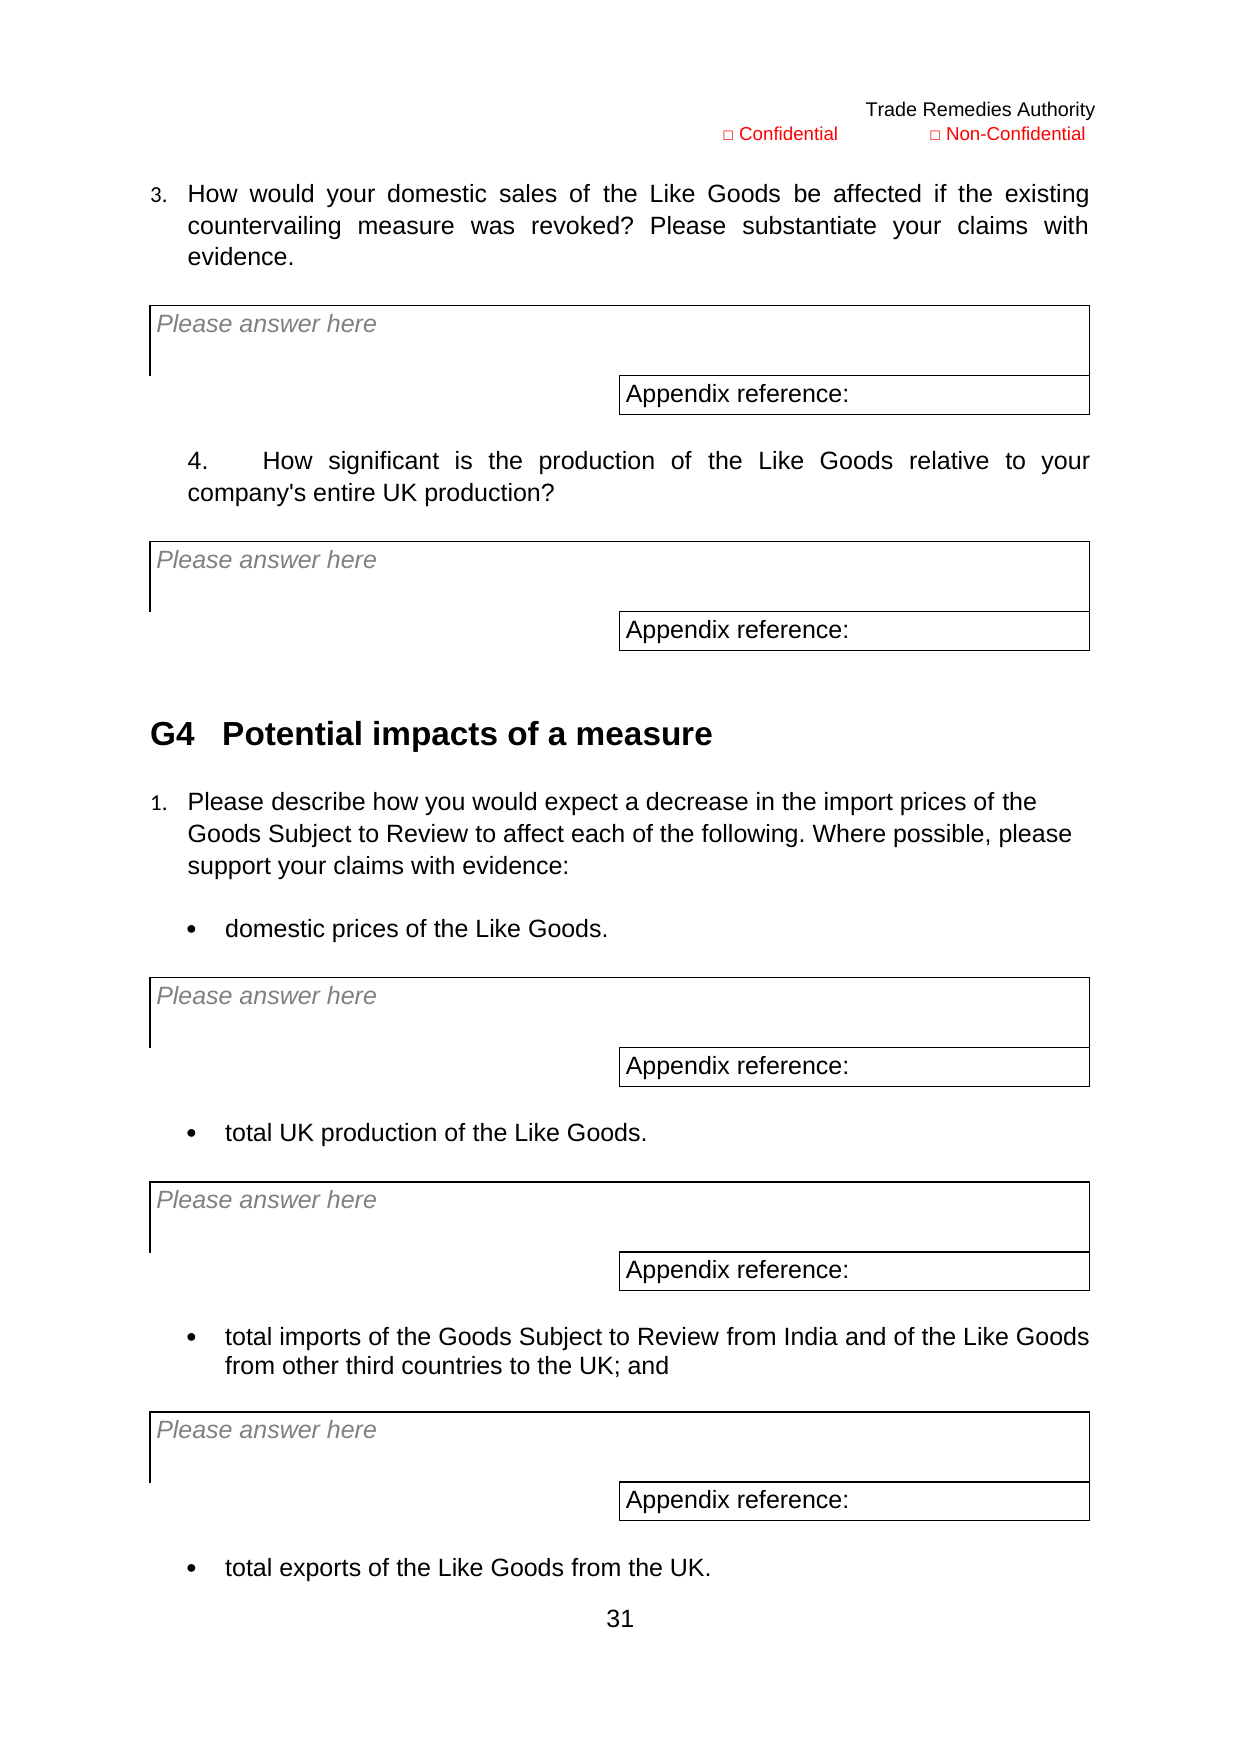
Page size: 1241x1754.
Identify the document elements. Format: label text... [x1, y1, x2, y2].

table_cell [150, 1048, 619, 1086]
table_cell Appendix reference: [620, 376, 1089, 414]
list total imports of the Goods Subject to Review from India and of the Like Goods from other third countries to the UK; and [187, 1322, 1090, 1380]
list total exports of the Like Goods from the UK. [187, 1552, 1090, 1581]
table_cell Appendix reference: [620, 1048, 1089, 1086]
table_header Please answer here [151, 1413, 1089, 1481]
list Please describe how you would expect a decrease in the import prices of the Goods Subject to Review to affect each of the following. Where possible, please support your claims with evidence: [150, 787, 1090, 880]
table_cell [150, 1253, 619, 1290]
table_header Please answer here [151, 306, 1089, 375]
table_cell [150, 612, 619, 649]
table_cell Appendix reference: [620, 1253, 1089, 1290]
table_header Please answer here [151, 542, 1089, 611]
list domestic prices of the Like Goods. [187, 914, 1090, 943]
list total UK production of the Like Goods. [187, 1118, 1090, 1147]
list How significant is the production of the Like Goods relative to your company's entire UK production? [187, 446, 1090, 507]
table_header Please answer here [151, 1183, 1089, 1251]
table_cell Appendix reference: [620, 612, 1089, 649]
subtitle G4 Potential impacts of a measure [150, 714, 1090, 752]
table_cell [150, 376, 619, 414]
table_cell [150, 1483, 619, 1520]
table_header Please answer here [151, 978, 1089, 1047]
table_cell Appendix reference: [620, 1483, 1089, 1520]
list How would your domestic sales of the Like Goods be affected if the existing countervailing measure was revoked? Please substantiate your claims with evidence. [150, 179, 1090, 271]
